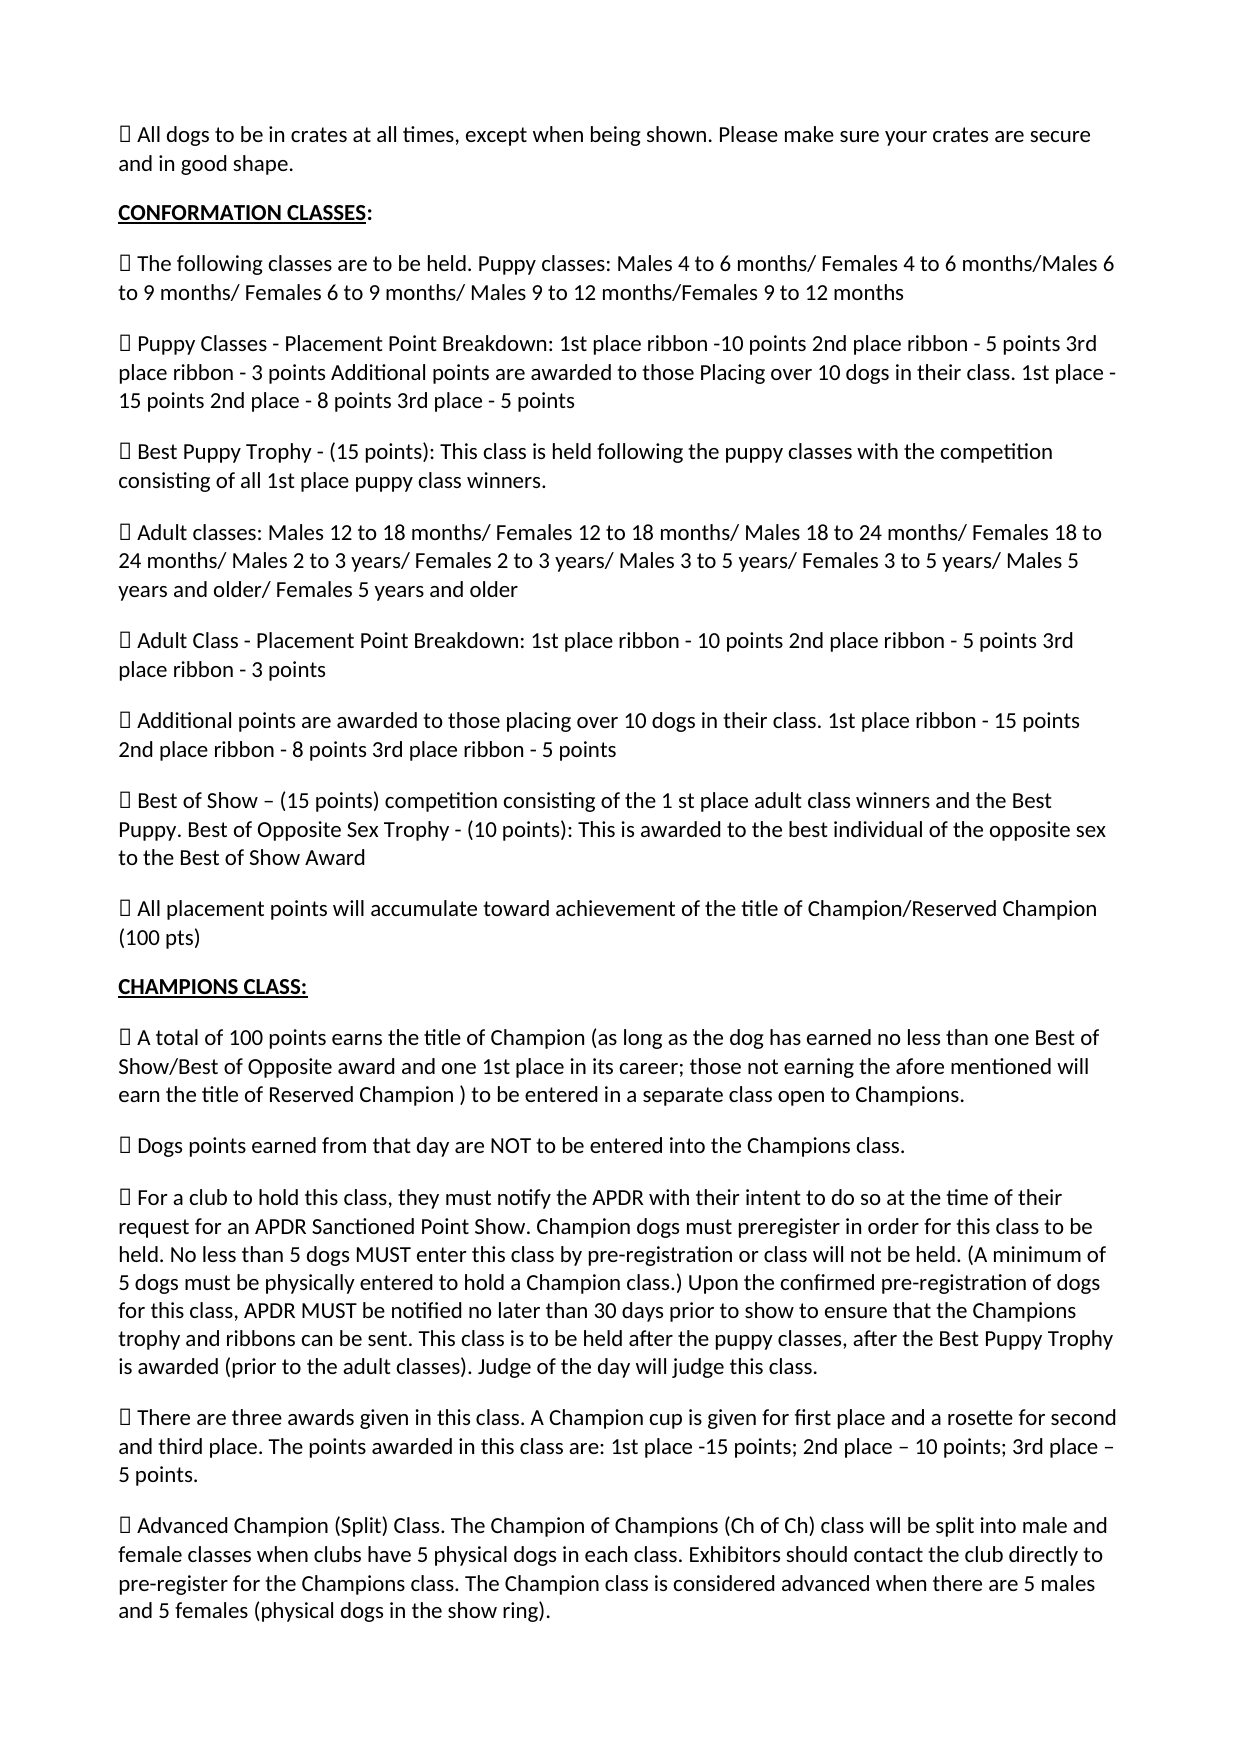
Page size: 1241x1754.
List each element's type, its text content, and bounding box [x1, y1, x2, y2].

text  Adult Class - Placement Point Breakdown: 1st place ribbon - 10 points 2nd place ribbon - 5 points 3rd place ribbon - 3 points [118, 623, 1122, 683]
text  The following classes are to be held. Puppy classes: Males 4 to 6 months/ Females 4 to 6 months/Males 6 to 9 months/ Females 6 to 9 months/ Males 9 to 12 months/Females 9 to 12 months [118, 247, 1122, 306]
text  A total of 100 points earns the title of Champion (as long as the dog has earned no less than one Best of Show/Best of Opposite award and one 1st place in its career; those not earning the afore mentioned will earn the title of Reserved Champion ) to be entered in a separate class open to Champions. [118, 1021, 1122, 1108]
text CHAMPIONS CLASS: [118, 972, 1122, 1000]
text  Adult classes: Males 12 to 18 months/ Females 12 to 18 months/ Males 18 to 24 months/ Females 18 to 24 months/ Males 2 to 3 years/ Females 2 to 3 years/ Males 3 to 5 years/ Females 3 to 5 years/ Males 5 years and older/ Females 5 years and older [118, 515, 1122, 603]
text CONFORMATION CLASSES: [118, 198, 1122, 226]
text  There are three awards given in this class. A Champion cup is given for first place and a rosette for second and third place. The points awarded in this class are: 1st place -15 points; 2nd place – 10 points; 3rd place – 5 points. [118, 1401, 1122, 1488]
text  For a club to hold this class, they must notify the APDR with their intent to do so at the time of their request for an APDR Sanctioned Point Show. Champion dogs must preregister in order for this class to be held. No less than 5 dogs MUST enter this class by pre-registration or class will not be held. (A minimum of 5 dogs must be physically entered to hold a Champion class.) Upon the confirmed pre-registration of dogs for this class, APDR MUST be notified no later than 30 days prior to show to ensure that the Champions trophy and ribbons can be sent. This class is to be held after the puppy classes, after the Best Puppy Trophy is awarded (prior to the adult classes). Judge of the day will judge this class. [118, 1181, 1122, 1380]
text  All placement points will accumulate toward achievement of the title of Champion/Reserved Champion (100 pts) [118, 892, 1122, 951]
text  Puppy Classes - Placement Point Breakdown: 1st place ribbon -10 points 2nd place ribbon - 5 points 3rd place ribbon - 3 points Additional points are awarded to those Placing over 10 dogs in their class. 1st place - 15 points 2nd place - 8 points 3rd place - 5 points [118, 327, 1122, 414]
text  Additional points are awarded to those placing over 10 dogs in their class. 1st place ribbon - 15 points 2nd place ribbon - 8 points 3rd place ribbon - 5 points [118, 704, 1122, 763]
text  Best Puppy Trophy - (15 points): This class is held following the puppy classes with the competition consisting of all 1st place puppy class winners. [118, 435, 1122, 494]
text  Best of Show – (15 points) competition consisting of the 1 st place adult class winners and the Best Puppy. Best of Opposite Sex Trophy - (10 points): This is awarded to the best individual of the opposite sex to the Best of Show Award [118, 784, 1122, 871]
text  All dogs to be in crates at all times, except when being shown. Please make sure your crates are secure and in good shape. [118, 118, 1122, 177]
text  Advanced Champion (Split) Class. The Champion of Champions (Ch of Ch) class will be split into male and female classes when clubs have 5 physical dogs in each class. Exhibitors should contact the club directly to pre-register for the Champions class. The Champion class is considered advanced when there are 5 males and 5 females (physical dogs in the show ring). [118, 1509, 1122, 1625]
text  Dogs points earned from that day are NOT to be entered into the Champions class. [118, 1129, 1122, 1160]
